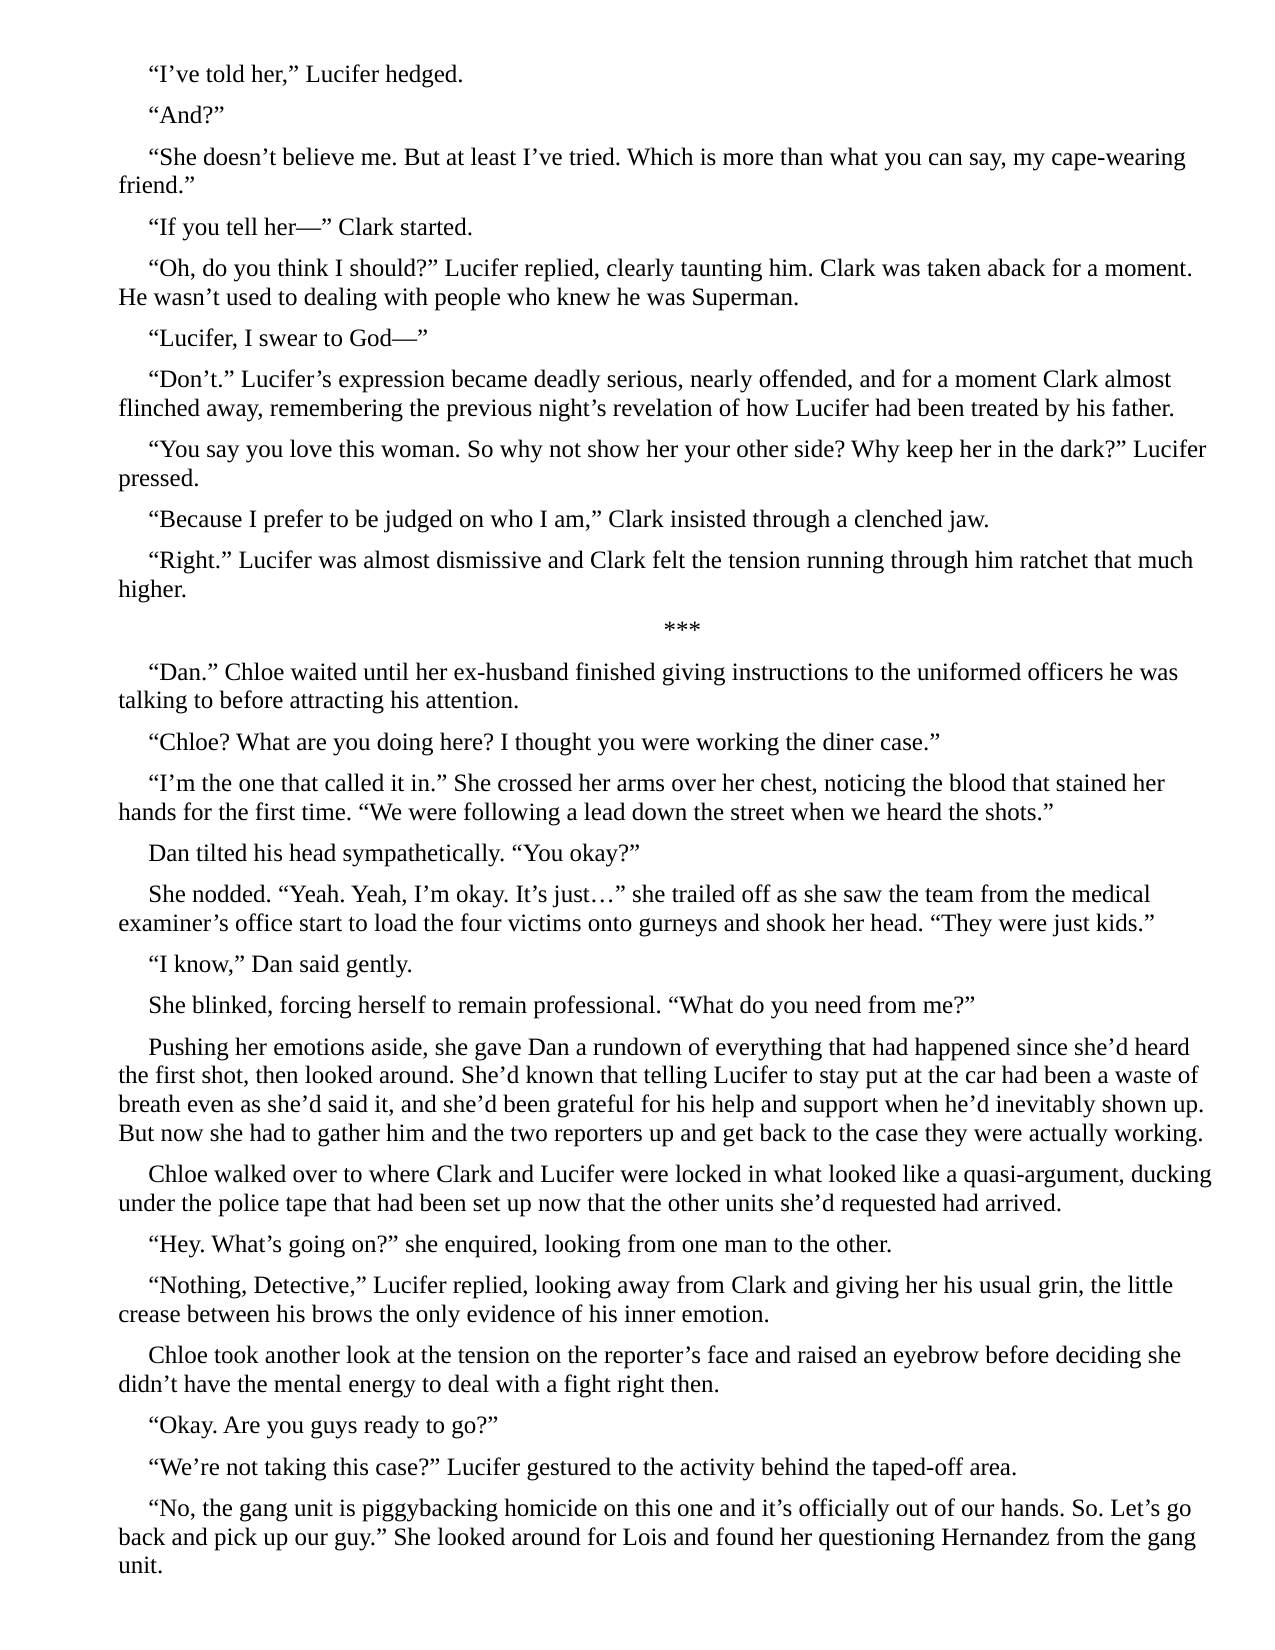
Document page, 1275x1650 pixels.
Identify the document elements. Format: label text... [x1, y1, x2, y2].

text “Oh, do you think I should?” Lucifer replied, clearly taunting him. Clark was taken aback for a moment. He wasn’t used to dealing with people who knew he was Superman. [118, 253, 1216, 310]
text Chloe walked over to where Clark and Lucifer were locked in what looked like a quasi-argument, ducking under the police tape that had been set up now that the other units she’d requested had arrived. [118, 1159, 1216, 1217]
text “Okay. Are you guys ready to go?” [118, 1410, 1216, 1439]
text She nodded. “Yeah. Yeah, I’m okay. It’s just…” she trailed off as she saw the team from the medical examiner’s office start to load the four victims onto gurneys and shook her head. “They were just kids.” [118, 879, 1216, 937]
text “She doesn’t believe me. But at least I’ve tried. Which is more than what you can say, my cape-wearing friend.” [118, 142, 1216, 199]
text “You say you love this woman. So why not show her your other side? Why keep her in the dark?” Lucifer pressed. [118, 434, 1216, 492]
text “Hey. What’s going on?” she enquired, looking from one man to the other. [118, 1229, 1216, 1258]
text “Right.” Lucifer was almost dismissive and Clark felt the tension running through him ratchet that much higher. [118, 545, 1216, 603]
text “Don’t.” Lucifer’s expression became deadly serious, nearly offended, and for a moment Clark almost flinched away, remembering the previous night’s revelation of how Lucifer had been treated by his father. [118, 364, 1216, 422]
text “Dan.” Chloe waited until her ex-husband finished giving instructions to the uniformed officers he was talking to before attracting his attention. [118, 657, 1216, 714]
text “Chloe? What are you doing here? I thought you were working the diner case.” [118, 727, 1216, 755]
text Chloe took another look at the tension on the reporter’s face and raised an eyebrow before deciding she didn’t have the mental energy to deal with a fight right then. [118, 1340, 1216, 1398]
text “I’m the one that called it in.” She crossed her arms over her chest, noticing the blood that stained her hands for the first time. “We were following a lead down the street when we heard the shots.” [118, 768, 1216, 825]
text Dan tilted his head sympathetically. “You okay?” [118, 838, 1216, 867]
text “Lucifer, I swear to God—” [118, 323, 1216, 352]
text “I’ve told her,” Lucifer hedged. [118, 59, 1216, 88]
text “I know,” Dan said gently. [118, 949, 1216, 978]
text “Nothing, Detective,” Lucifer replied, looking away from Clark and giving her his usual grin, the little crease between his brows the only evidence of his inner emotion. [118, 1270, 1216, 1328]
text “No, the gang unit is piggybacking homicide on this one and it’s officially out of our hands. So. Let’s go back and pick up our guy.” She looked around for Lois and found her questioning Hernandez from the gang unit. [118, 1493, 1216, 1579]
text She blinked, forcing herself to remain professional. “What do you need from me?” [118, 990, 1216, 1019]
text Pushing her emotions aside, she gave Dan a rundown of everything that had happened since she’d heard the first shot, then looked around. She’d known that telling Lucifer to stay put at the car had been a waste of breath even as she’d said it, and she’d been grateful for his help and support when he’d inevitably shown up. But now she had to gather him and the two reporters up and get back to the case they were actually working. [118, 1032, 1216, 1147]
text “If you tell her—” Clark started. [118, 212, 1216, 240]
text *** [118, 615, 1216, 644]
text “Because I prefer to be judged on who I am,” Clark insisted through a clenched jaw. [118, 504, 1216, 533]
text “And?” [118, 100, 1216, 129]
text “We’re not taking this case?” Lucifer gestured to the activity behind the taped-off area. [118, 1452, 1216, 1480]
